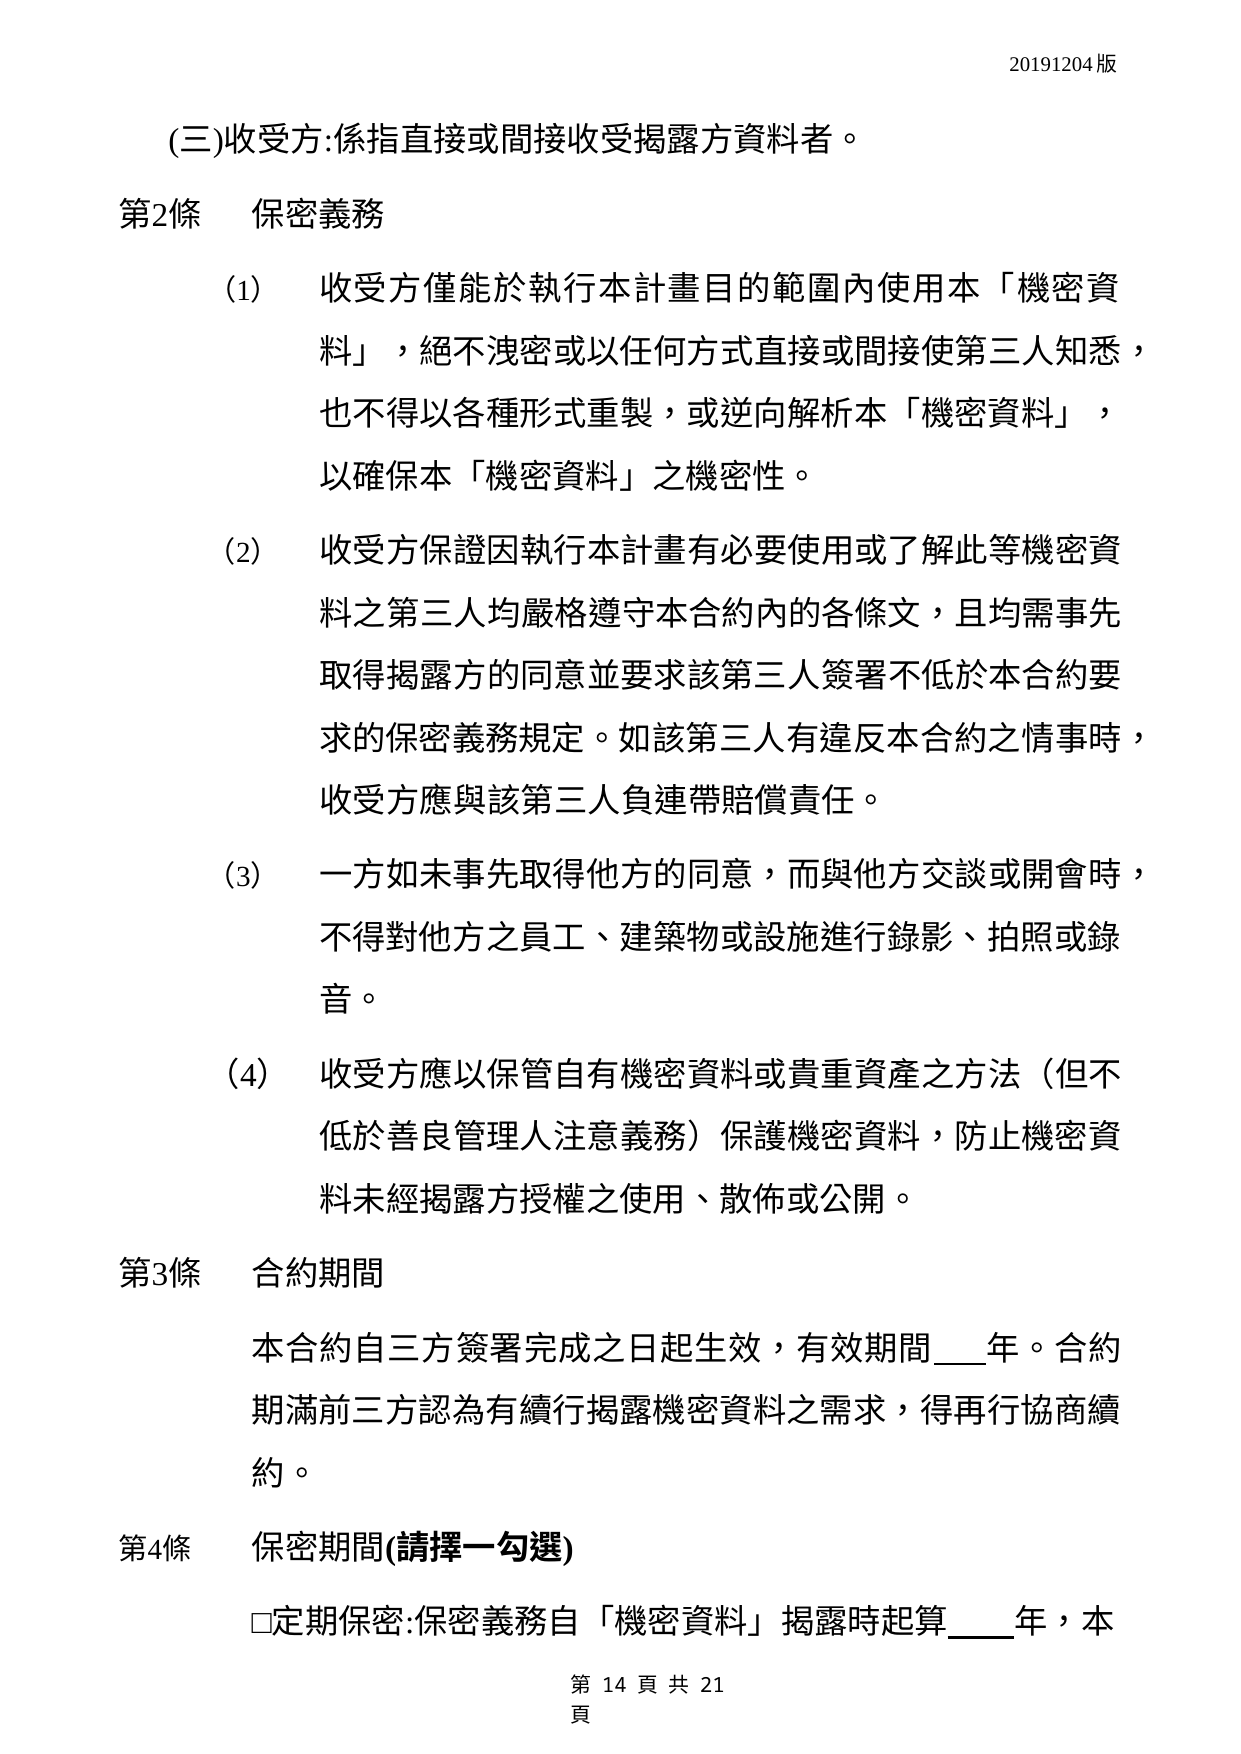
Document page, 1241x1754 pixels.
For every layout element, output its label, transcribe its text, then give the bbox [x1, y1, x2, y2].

text (三)收受方:係指直接或間接收受揭露方資料者。 [118, 96, 1122, 158]
list 收受方僅能於執行本計畫目的範圍內使用本「機密資料」，絕不洩密或以任何方式直接或間接使第三人知悉，也不得以各種形式重製，或逆向解析本「機密資料」，以確保本「機密資料」之機密性。 [207, 244, 1122, 494]
text 本合約自三方簽署完成之日起生效，有效期間 年。合約期滿前三方認為有續行揭露機密資料之需求，得再行協商續約。 [251, 1304, 1122, 1491]
list 合約期間 [118, 1229, 1122, 1292]
list 保密期間(請擇一勾選) [118, 1503, 1122, 1566]
text □定期保密:保密義務自「機密資料」揭露時起算 年，本 [118, 1578, 1122, 1640]
list 收受方應以保管自有機密資料或貴重資產之方法（但不低於善良管理人注意義務）保護機密資料，防止機密資料未經揭露方授權之使用、散佈或公開。 [207, 1030, 1122, 1218]
list 一方如未事先取得他方的同意，而與他方交談或開會時，不得對他方之員工、建築物或設施進行錄影、拍照或錄音。 [207, 831, 1122, 1018]
list 保密義務 [118, 170, 1122, 233]
list 收受方保證因執行本計畫有必要使用或了解此等機密資料之第三人均嚴格遵守本合約內的各條文，且均需事先取得揭露方的同意並要求該第三人簽署不低於本合約要求的保密義務規定。如該第三人有違反本合約之情事時，收受方應與該第三人負連帶賠償責任。 [207, 506, 1122, 819]
